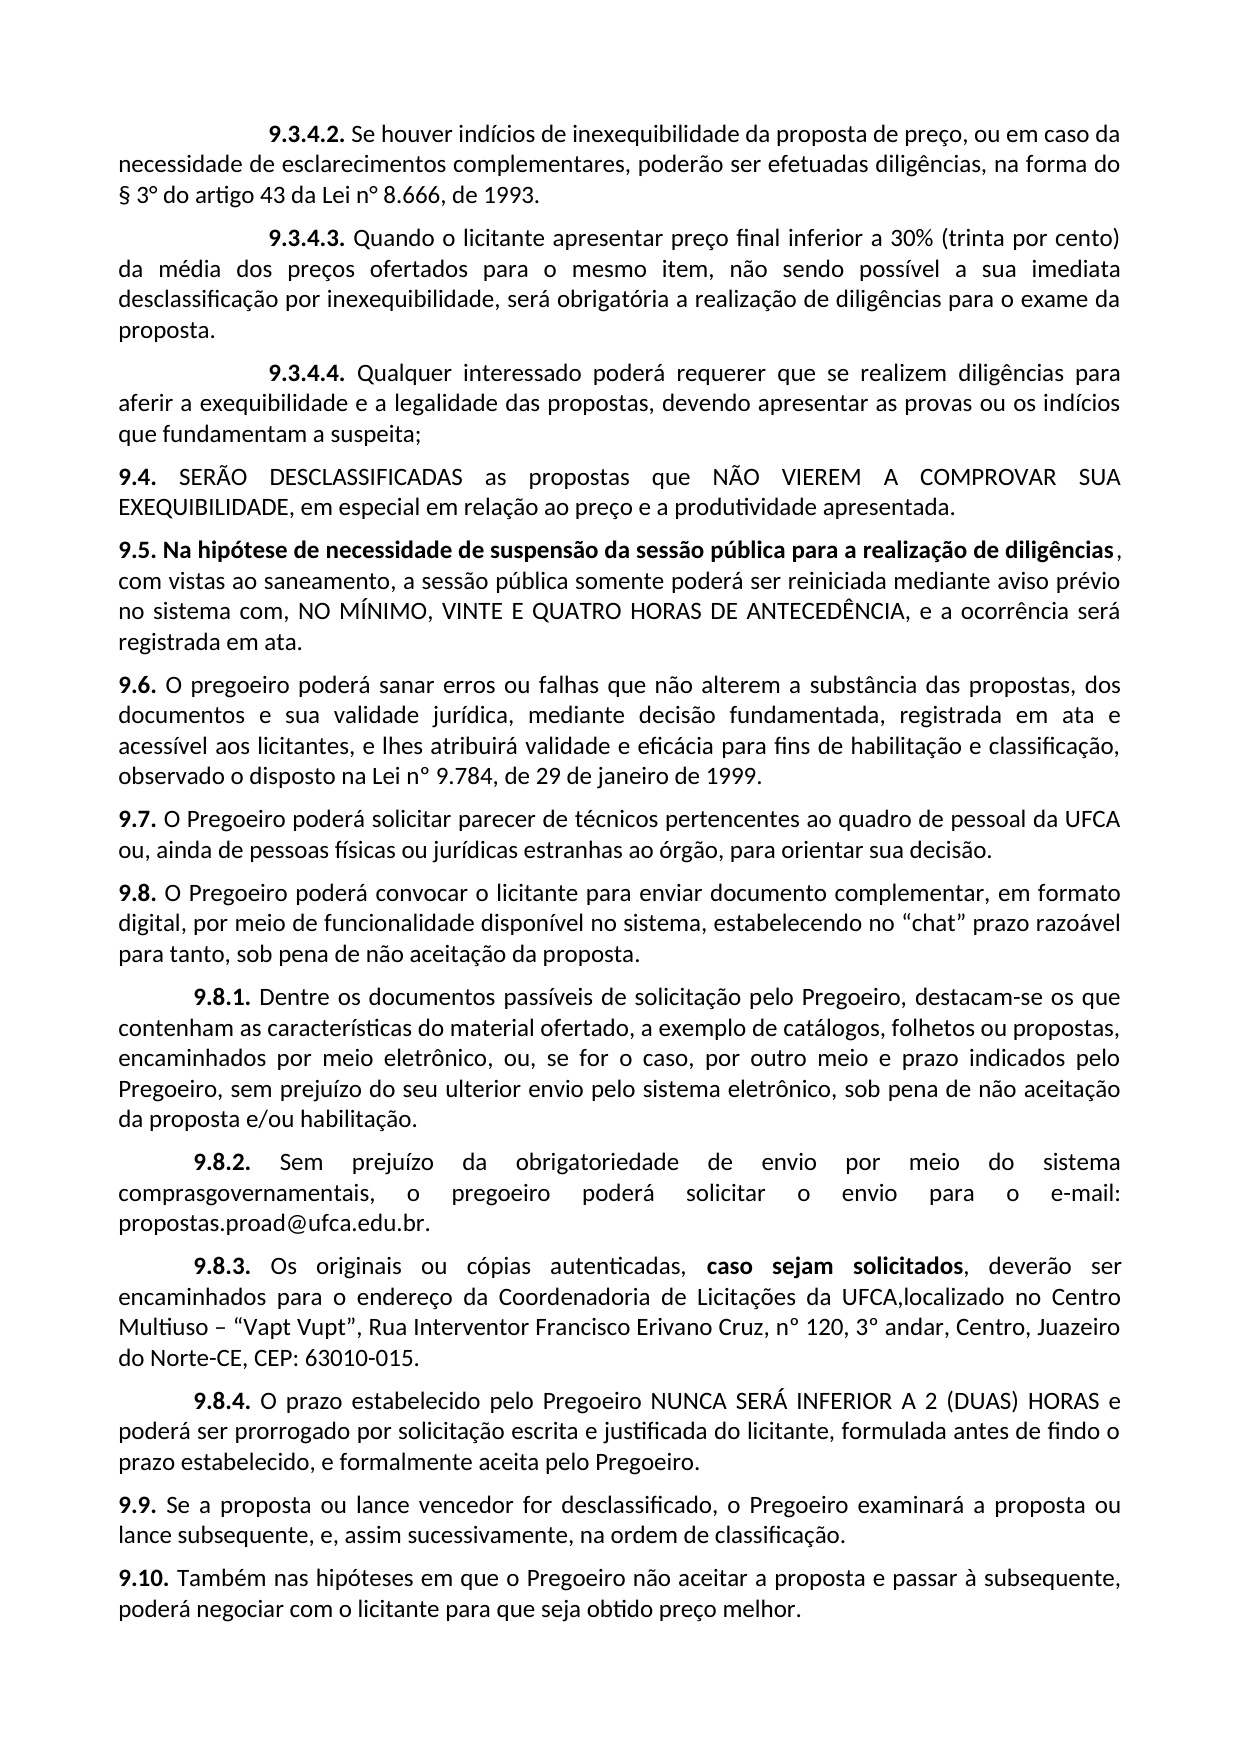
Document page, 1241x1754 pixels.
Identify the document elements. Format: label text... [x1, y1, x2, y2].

text 9.8.3. Os originais ou cópias autenticadas, caso sejam solicitados, deverão ser encaminhados para o endereço da Coordenadoria de Licitações da UFCA,localizado no Centro Multiuso – “Vapt Vupt”, Rua Interventor Francisco Erivano Cruz, nº 120, 3º andar, Centro, Juazeiro do Norte-CE, CEP: 63010-015. [118, 1250, 1122, 1372]
text 9.7. O Pregoeiro poderá solicitar parecer de técnicos pertencentes ao quadro de pessoal da UFCA ou, ainda de pessoas físicas ou jurídicas estranhas ao órgão, para orientar sua decisão. [118, 803, 1122, 864]
text 9.6. O pregoeiro poderá sanar erros ou falhas que não alterem a substância das propostas, dos documentos e sua validade jurídica, mediante decisão fundamentada, registrada em ata e acessível aos licitantes, e lhes atribuirá validade e eficácia para fins de habilitação e classificação, observado o disposto na Lei nº 9.784, de 29 de janeiro de 1999. [118, 669, 1122, 791]
text 9.9. Se a proposta ou lance vencedor for desclassificado, o Pregoeiro examinará a proposta ou lance subsequente, e, assim sucessivamente, na ordem de classificação. [118, 1489, 1122, 1550]
text 9.3.4.4. Qualquer interessado poderá requerer que se realizem diligências para aferir a exequibilidade e a legalidade das propostas, devendo apresentar as provas ou os indícios que fundamentam a suspeita; [118, 357, 1122, 448]
text 9.8.2. Sem prejuízo da obrigatoriedade de envio por meio do sistema comprasgovernamentais, o pregoeiro poderá solicitar o envio para o e-mail: propostas.proad@ufca.edu.br. [118, 1146, 1122, 1238]
text 9.10. Também nas hipóteses em que o Pregoeiro não aceitar a proposta e passar à subsequente, poderá negociar com o licitante para que seja obtido preço melhor. [118, 1562, 1122, 1623]
text 9.8. O Pregoeiro poderá convocar o licitante para enviar documento complementar, em formato digital, por meio de funcionalidade disponível no sistema, estabelecendo no “chat” prazo razoável para tanto, sob pena de não aceitação da proposta. [118, 877, 1122, 969]
text 9.4. SERÃO DESCLASSIFICADAS as propostas que NÃO VIEREM A COMPROVAR SUA EXEQUIBILIDADE, em especial em relação ao preço e a produtividade apresentada. [118, 461, 1122, 522]
text 9.8.4. O prazo estabelecido pelo Pregoeiro NUNCA SERÁ INFERIOR A 2 (DUAS) HORAS e poderá ser prorrogado por solicitação escrita e justificada do licitante, formulada antes de findo o prazo estabelecido, e formalmente aceita pelo Pregoeiro. [118, 1385, 1122, 1476]
text 9.5. Na hipótese de necessidade de suspensão da sessão pública para a realização de diligências, com vistas ao saneamento, a sessão pública somente poderá ser reiniciada mediante aviso prévio no sistema com, NO MÍNIMO, VINTE E QUATRO HORAS DE ANTECEDÊNCIA, e a ocorrência será registrada em ata. [118, 534, 1122, 656]
text 9.3.4.3. Quando o licitante apresentar preço final inferior a 30% (trinta por cento) da média dos preços ofertados para o mesmo item, não sendo possível a sua imediata desclassificação por inexequibilidade, será obrigatória a realização de diligências para o exame da proposta. [118, 222, 1122, 344]
text 9.8.1. Dentre os documentos passíveis de solicitação pelo Pregoeiro, destacam-se os que contenham as características do material ofertado, a exemplo de catálogos, folhetos ou propostas, encaminhados por meio eletrônico, ou, se for o caso, por outro meio e prazo indicados pelo Pregoeiro, sem prejuízo do seu ulterior envio pelo sistema eletrônico, sob pena de não aceitação da proposta e/ou habilitação. [118, 981, 1122, 1134]
text 9.3.4.2. Se houver indícios de inexequibilidade da proposta de preço, ou em caso da necessidade de esclarecimentos complementares, poderão ser efetuadas diligências, na forma do § 3° do artigo 43 da Lei n° 8.666, de 1993. [118, 118, 1122, 210]
